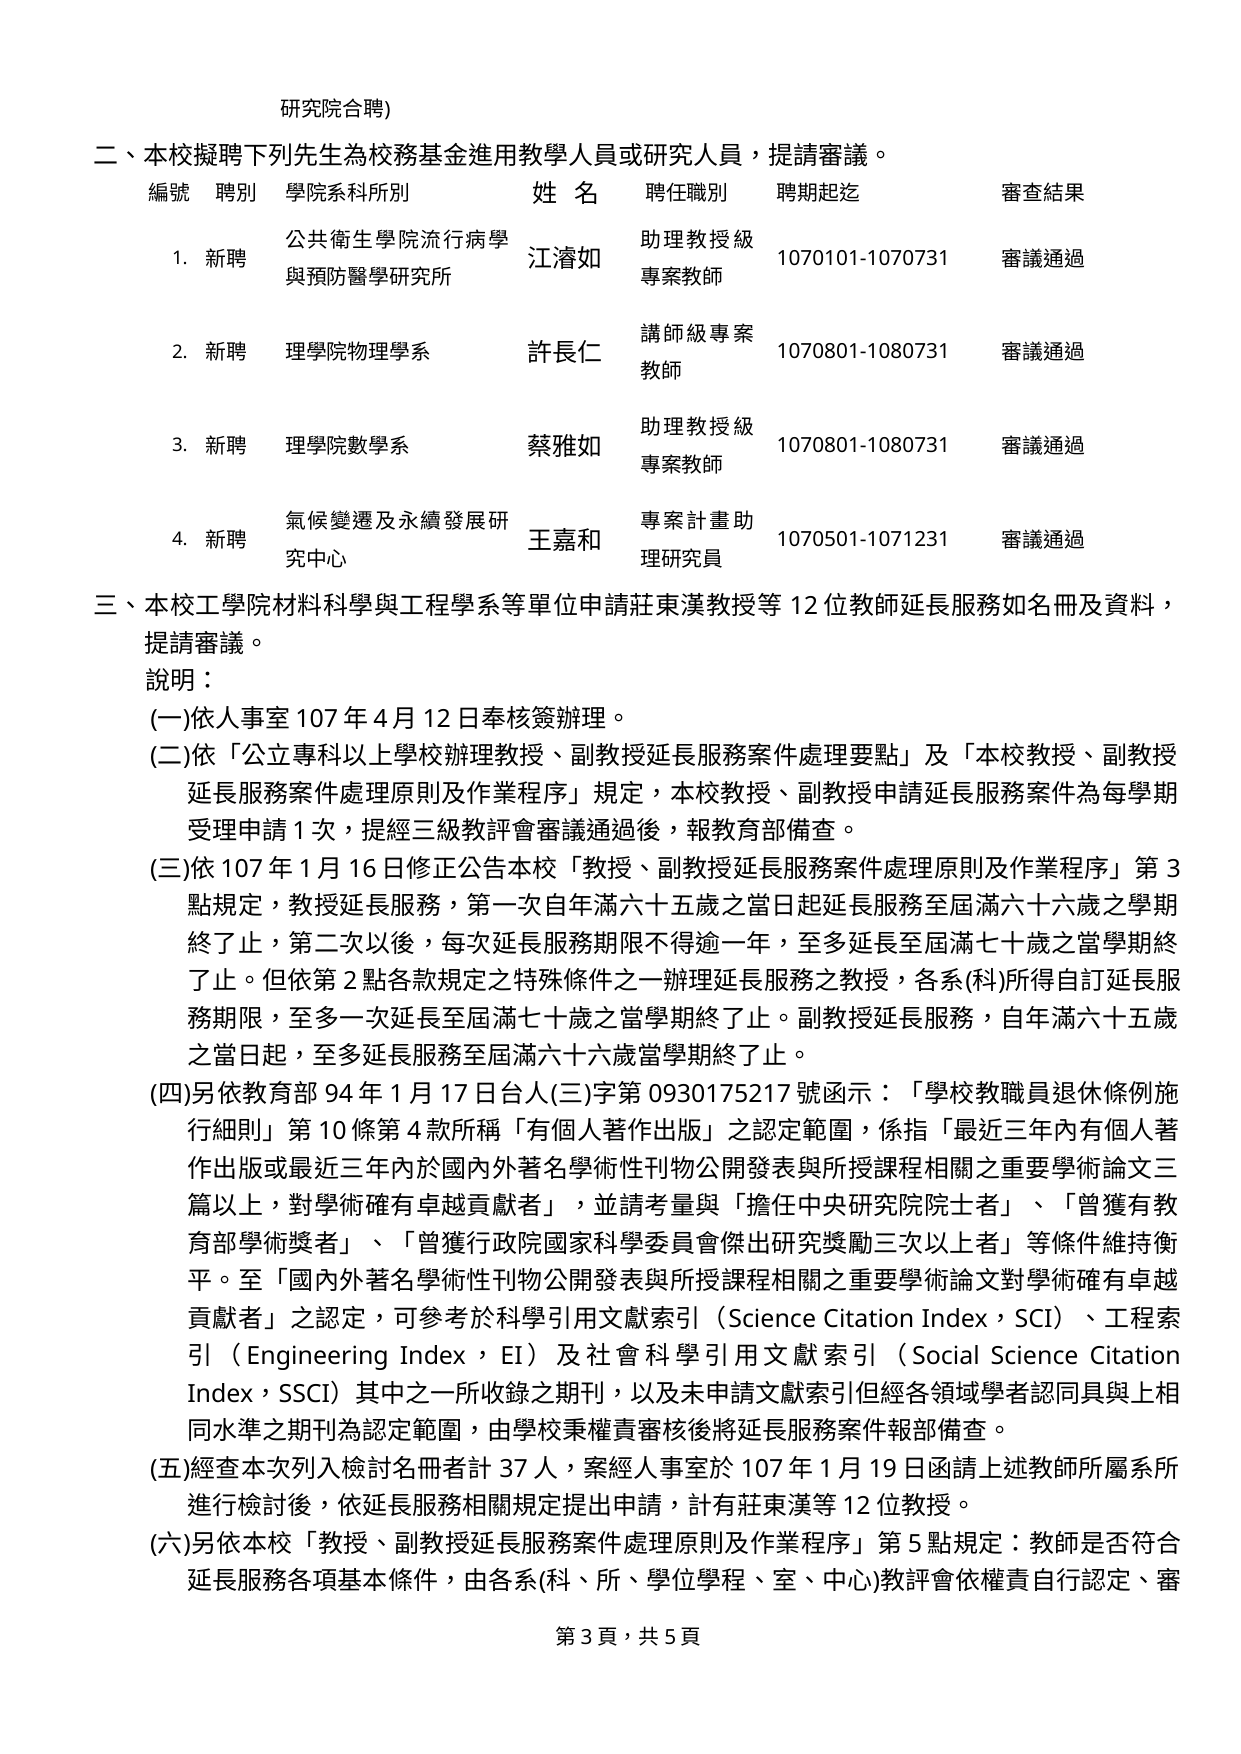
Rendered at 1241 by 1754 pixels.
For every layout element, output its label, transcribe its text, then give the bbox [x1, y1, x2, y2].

table_cell [634, 79, 765, 135]
table_cell 助理教授級專案教師 [634, 398, 765, 491]
table_cell 1070101-1070731 [765, 210, 990, 304]
table_cell 2. [143, 304, 199, 398]
text (五)經查本次列入檢討名冊者計37人，案經人事室於107年1月19日函請上述教師所屬系所進行檢討後，依延長服務相關規定提出申請，計有莊東漢等12位教授。 [150, 1448, 1181, 1523]
table_cell 理學院數學系 [274, 398, 521, 491]
table_cell 研究院合聘) [274, 79, 521, 135]
table_cell 氣候變遷及永續發展研究中心 [274, 491, 521, 585]
table_cell 1070801-1080731 [765, 398, 990, 491]
table_header 學院系科所別 [274, 173, 521, 210]
table_header 審查結果 [990, 173, 1207, 210]
text (四)另依教育部94年1月17日台人(三)字第0930175217號函示：「學校教職員退休條例施行細則」第10條第4款所稱「有個人著作出版」之認定範圍，係指「最近三年內有個人著作出版或最近三年內於國內外著名學術性刊物公開發表與所授課程相關之重要學術論文三篇以上，對學術確有卓越貢獻者」，並請考量與「擔任中央研究院院士者」、「曾獲有教育部學術獎者」、「曾獲行政院國家科學委員會傑出研究獎勵三次以上者」等條件維持衡平。至「國內外著名學術性刊物公開發表與所授課程相關之重要學術論文對學術確有卓越貢獻者」之認定，可參考於科學引用文獻索引（Science Citation Index，SCI）、工程索引（Engineering Index，EI）及社會科學引用文獻索引（Social Science Citation Index，SSCI）其中之一所收錄之期刊，以及未申請文獻索引但經各領域學者認同具與上相同水準之期刊為認定範圍，由學校秉權責審核後將延長服務案件報部備查。 [150, 1073, 1181, 1448]
text (一)依人事室107年4月12日奉核簽辦理。 [150, 698, 1181, 735]
table_cell 專案計畫助理研究員 [634, 491, 765, 585]
table_cell [199, 79, 274, 135]
table_cell 公共衛生學院流行病學與預防醫學研究所 [274, 210, 521, 304]
table_cell 4. [143, 491, 199, 585]
table_header 編號 [143, 173, 199, 210]
table_cell [521, 79, 634, 135]
table_cell [765, 79, 990, 135]
table_cell 審議通過 [990, 398, 1207, 491]
table_cell [990, 79, 1207, 135]
text (三)依107年1月16日修正公告本校「教授、副教授延長服務案件處理原則及作業程序」第3點規定，教授延長服務，第一次自年滿六十五歲之當日起延長服務至屆滿六十六歲之學期終了止，第二次以後，每次延長服務期限不得逾一年，至多延長至屆滿七十歲之當學期終了止。但依第2點各款規定之特殊條件之一辦理延長服務之教授，各系(科)所得自訂延長服務期限，至多一次延長至屆滿七十歲之當學期終了止。副教授延長服務，自年滿六十五歲之當日起，至多延長服務至屆滿六十六歲當學期終了止。 [150, 848, 1181, 1073]
text 說明： [145, 660, 1181, 698]
table_cell 審議通過 [990, 491, 1207, 585]
table_cell 許長仁 [521, 304, 634, 398]
text 三、本校工學院材料科學與工程學系等單位申請莊東漢教授等12位教師延長服務如名冊及資料，提請審議。 [93, 585, 1181, 660]
table_cell 王嘉和 [521, 491, 634, 585]
table_header 姓 名 [521, 173, 634, 210]
table_cell 新聘 [199, 304, 274, 398]
table_header 聘任職別 [634, 173, 765, 210]
table_header 聘期起迄 [765, 173, 990, 210]
table_cell 1070501-1071231 [765, 491, 990, 585]
table_cell 理學院物理學系 [274, 304, 521, 398]
table_cell 3. [143, 398, 199, 491]
text (二)依「公立專科以上學校辦理教授、副教授延長服務案件處理要點」及「本校教授、副教授延長服務案件處理原則及作業程序」規定，本校教授、副教授申請延長服務案件為每學期受理申請1次，提經三級教評會審議通過後，報教育部備查。 [150, 735, 1181, 848]
table_header 聘別 [199, 173, 274, 210]
table_cell 1070801-1080731 [765, 304, 990, 398]
table_cell [143, 79, 199, 135]
table_cell 新聘 [199, 398, 274, 491]
text (六)另依本校「教授、副教授延長服務案件處理原則及作業程序」第5點規定：教師是否符合延長服務各項基本條件，由各系(科、所、學位學程、室、中心)教評會依權責自行認定、審核，至延長服務特殊條件標準由各級教評會認定。各系(科、所、學位學程、室、中心)單獨依本處理原則及作業程序第2點第1項各款特殊條件以外之規定提出延長服務者，各系(科、所、學位學程、室、中心)應提出具體說明，並應經過校教評會委員投票表決，審定其學術表現，審定時應考量是否具相當於特聘教授之資格，或其他特殊重要之理由。 [150, 1523, 1181, 1598]
table_cell 講師級專案教師 [634, 304, 765, 398]
table_cell 蔡雅如 [521, 398, 634, 491]
table_cell 助理教授級專案教師 [634, 210, 765, 304]
table_cell 新聘 [199, 491, 274, 585]
table_cell 審議通過 [990, 210, 1207, 304]
text 二、本校擬聘下列先生為校務基金進用教學人員或研究人員，提請審議。 [93, 135, 1181, 173]
table_cell 新聘 [199, 210, 274, 304]
table_cell 1. [143, 210, 199, 304]
table_cell 審議通過 [990, 304, 1207, 398]
table_cell 江濬如 [521, 210, 634, 304]
